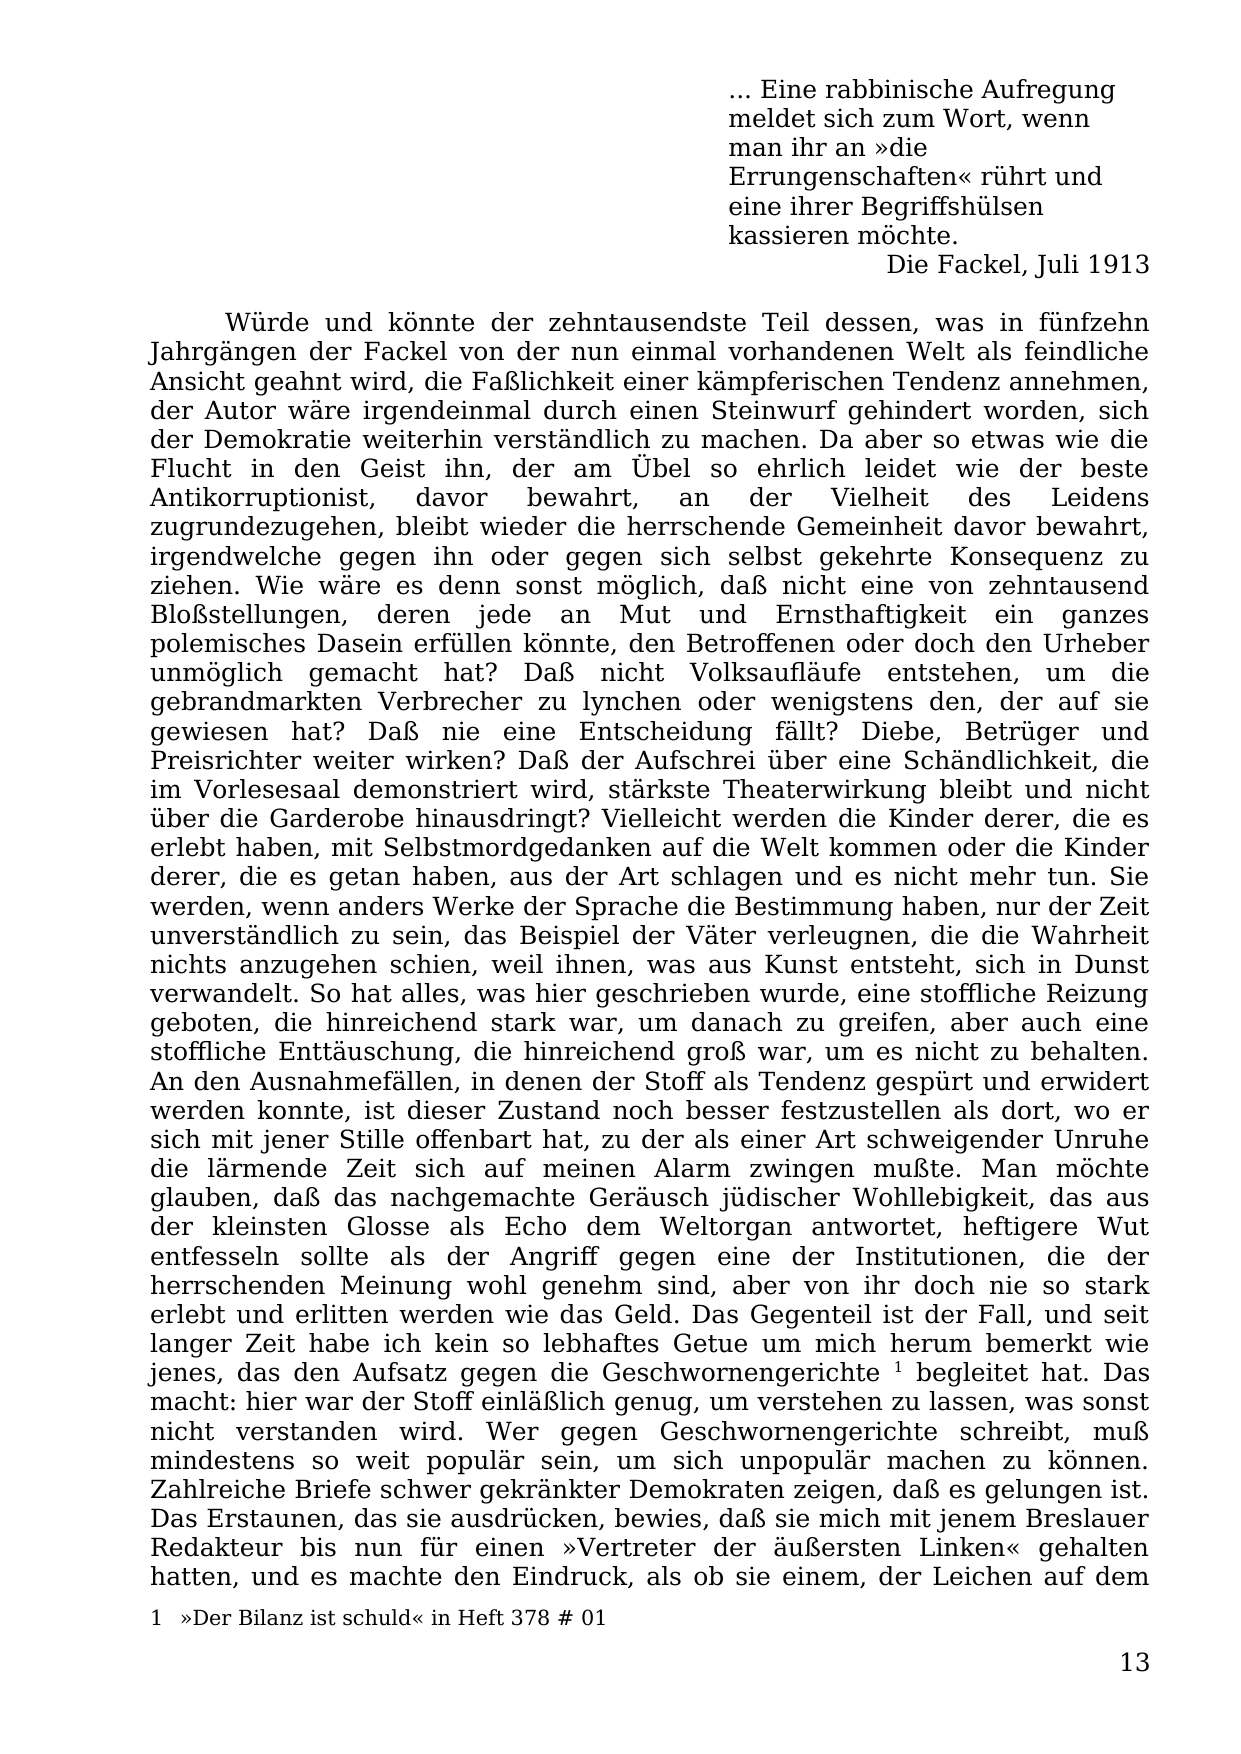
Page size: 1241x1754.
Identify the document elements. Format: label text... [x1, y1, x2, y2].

text ... Eine rabbinische Aufregung meldet sich zum Wort, wenn man ihr an »die Errungenschaften« rührt und eine ihrer Begriffshülsen kassieren möchte. [728, 75, 1151, 250]
text Würde und könnte der zehntausendste Teil dessen, was in fünfzehn Jahrgängen der Fackel von der nun einmal vorhandenen Welt als feindliche Ansicht geahnt wird, die Faßlichkeit einer kämpferischen Tendenz annehmen, der Autor wäre irgendeinmal durch einen Steinwurf gehindert worden, sich der Demokratie weiterhin verständlich zu machen. Da aber so etwas wie die Flucht in den Geist ihn, der am Übel so ehrlich leidet wie der beste Antikorruptionist, davor bewahrt, an der Vielheit des Leidens zugrundezugehen, bleibt wieder die herrschende Gemeinheit davor bewahrt, irgendwelche gegen ihn oder gegen sich selbst gekehrte Konsequenz zu ziehen. Wie wäre es denn sonst möglich, daß nicht eine von zehntausend Bloßstellungen, deren jede an Mut und Ernsthaftigkeit ein ganzes polemisches Dasein erfüllen könnte, den Betroffenen oder doch den Urheber unmöglich gemacht hat? Daß nicht Volksaufläufe entstehen, um die gebrandmarkten Verbrecher zu lynchen oder wenigstens den, der auf sie gewiesen hat? Daß nie eine Entscheidung fällt? Diebe, Betrüger und Preisrichter weiter wirken? Daß der Aufschrei über eine Schändlichkeit, die im Vorlesesaal demonstriert wird, stärkste Theaterwirkung bleibt und nicht über die Garderobe hinausdringt? Vielleicht werden die Kinder derer, die es erlebt haben, mit Selbstmordgedanken auf die Welt kommen oder die Kinder derer, die es getan haben, aus der Art schlagen und es nicht mehr tun. Sie werden, wenn anders Werke der Sprache die Bestimmung haben, nur der Zeit unverständlich zu sein, das Beispiel der Väter verleugnen, die die Wahrheit nichts anzugehen schien, weil ihnen, was aus Kunst entsteht, sich in Dunst verwandelt. So hat alles, was hier geschrieben wurde, eine stoffliche Reizung geboten, die hinreichend stark war, um danach zu greifen, aber auch eine stoffliche Enttäuschung, die hinreichend groß war, um es nicht zu behalten. An den Ausnahmefällen, in denen der Stoff als Tendenz gespürt und erwidert werden konnte, ist dieser Zustand noch besser festzustellen als dort, wo er sich mit jener Stille offenbart hat, zu der als einer Art schweigender Unruhe die lärmende Zeit sich auf meinen Alarm zwingen mußte. Man möchte glauben, daß das nachgemachte Geräusch jüdischer Wohllebigkeit, das aus der kleinsten Glosse als Echo dem Weltorgan antwortet, heftigere Wut entfesseln sollte als der Angriff gegen eine der Institutionen, die der herrschenden Meinung wohl genehm sind, aber von ihr doch nie so stark erlebt und erlitten werden wie das Geld. Das Gegenteil ist der Fall, und seit langer Zeit habe ich kein so lebhaftes Getue um mich herum bemerkt wie jenes, das den Aufsatz gegen die Geschwornengerichte begleitet hat. Das macht: hier war der Stoff einläßlich genug, um verstehen zu lassen, was sonst nicht verstanden wird. Wer gegen Geschwornengerichte schreibt, muß mindestens so weit populär sein, um sich unpopulär machen zu können. Zahlreiche Briefe schwer gekränkter Demokraten zeigen, daß es gelungen ist. Das Erstaunen, das sie ausdrücken, bewies, daß sie mich mit jenem Breslauer Redakteur bis nun für einen »Vertreter der äußersten Linken« gehalten hatten, und es machte den Eindruck, als ob sie einem, der Leichen auf dem [150, 308, 1151, 1592]
text Die Fackel, Juli 1913 [750, 250, 1151, 279]
text »Der Bilanz ist schuld« in Heft 378 # 01 [150, 1606, 1151, 1631]
